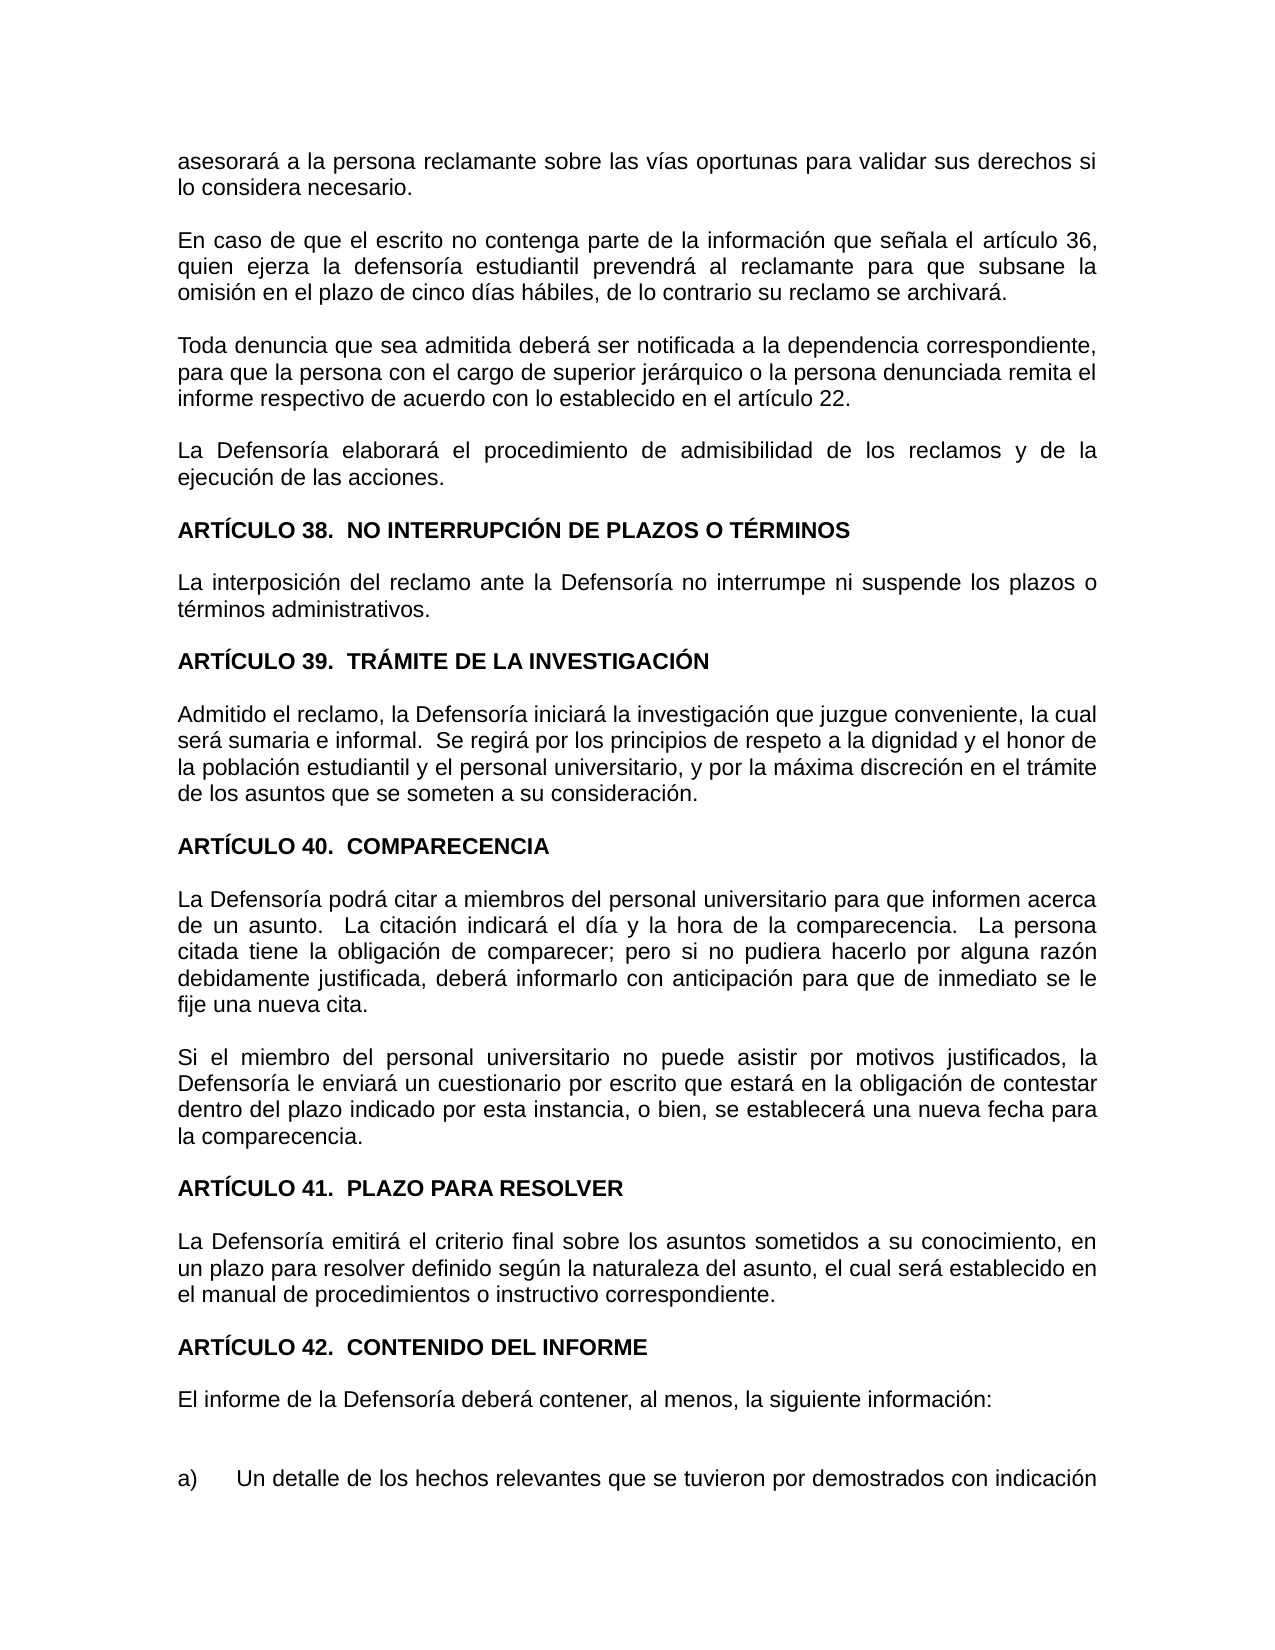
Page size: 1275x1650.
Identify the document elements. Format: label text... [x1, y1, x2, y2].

text Toda denuncia que sea admitida deberá ser notificada a la dependencia correspondiente, para que la persona con el cargo de superior jerárquico o la persona denunciada remita el informe respectivo de acuerdo con lo establecido en el artículo 22. [177, 332, 1098, 411]
text Si el miembro del personal universitario no puede asistir por motivos justificados, la Defensoría le enviará un cuestionario por escrito que estará en la obligación de contestar dentro del plazo indicado por esta instancia, o bien, se establecerá una nueva fecha para la comparecencia. [177, 1044, 1098, 1149]
list Un detalle de los hechos relevantes que se tuvieron por demostrados con indicación [177, 1465, 1098, 1492]
text La Defensoría podrá citar a miembros del personal universitario para que informen acerca de un asunto. La citación indicará el día y la hora de la comparecencia. La persona citada tiene la obligación de comparecer; pero si no pudiera hacerlo por alguna razón debidamente justificada, deberá informarlo con anticipación para que de inmediato se le fije una nueva cita. [177, 886, 1098, 1017]
text ARTÍCULO 40. COMPARECENCIA [177, 833, 1098, 859]
text El informe de la Defensoría deberá contener, al menos, la siguiente información: [177, 1386, 1098, 1413]
text ARTÍCULO 42. CONTENIDO DEL INFORME [177, 1333, 1098, 1360]
text ARTÍCULO 41. PLAZO PARA RESOLVER [177, 1175, 1098, 1202]
text Admitido el reclamo, la Defensoría iniciará la investigación que juzgue conveniente, la cual será sumaria e informal. Se regirá por los principios de respeto a la dignidad y el honor de la población estudiantil y el personal universitario, y por la máxima discreción en el trámite de los asuntos que se someten a su consideración. [177, 701, 1098, 806]
text La interposición del reclamo ante la Defensoría no interrumpe ni suspende los plazos o términos administrativos. [177, 569, 1098, 622]
text ARTÍCULO 38. NO INTERRUPCIÓN DE PLAZOS O TÉRMINOS [177, 517, 1098, 543]
text asesorará a la persona reclamante sobre las vías oportunas para validar sus derechos si lo considera necesario. [177, 148, 1098, 200]
text La Defensoría emitirá el criterio final sobre los asuntos sometidos a su conocimiento, en un plazo para resolver definido según la naturaleza del asunto, el cual será establecido en el manual de procedimientos o instructivo correspondiente. [177, 1228, 1098, 1307]
text La Defensoría elaborará el procedimiento de admisibilidad de los reclamos y de la ejecución de las acciones. [177, 437, 1098, 490]
text En caso de que el escrito no contenga parte de la información que señala el artículo 36, quien ejerza la defensoría estudiantil prevendrá al reclamante para que subsane la omisión en el plazo de cinco días hábiles, de lo contrario su reclamo se archivará. [177, 227, 1098, 306]
text ARTÍCULO 39. TRÁMITE DE LA INVESTIGACIÓN [177, 648, 1098, 675]
